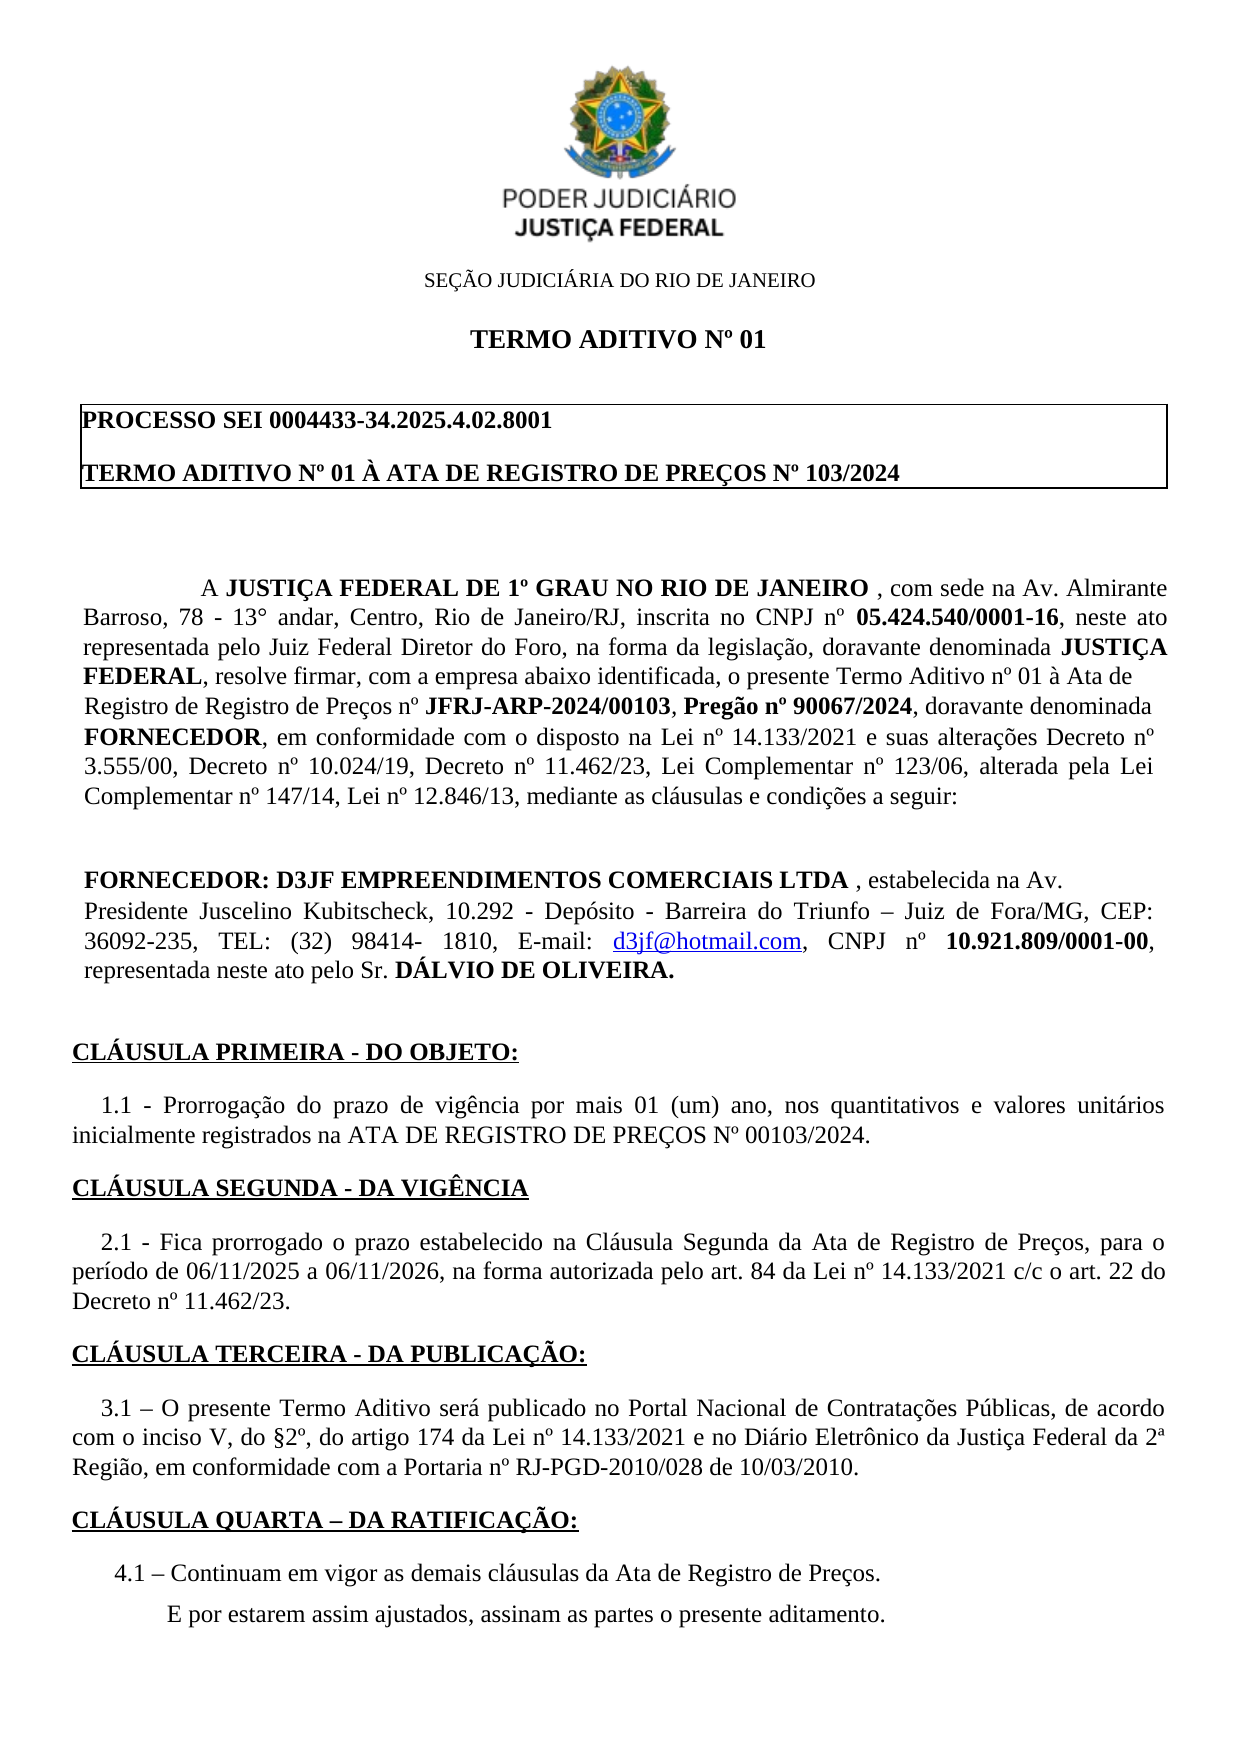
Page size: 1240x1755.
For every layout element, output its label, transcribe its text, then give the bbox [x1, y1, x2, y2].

text CLÁUSULA PRIMEIRA - DO OBJETO: [72, 1037, 1168, 1066]
text 2.1 - Fica prorrogado o prazo estabelecido na Cláusula Segunda da Ata de Registro de Preços, para o período de 06/11/2025 a 06/11/2026, na forma autorizada pelo art. 84 da Lei nº 14.133/2021 c/c o art. 22 do Decreto nº 11.462/23. [72, 1227, 1167, 1314]
text Registro de Registro de Preços nº JFRJ-ARP-2024/00103, Pregão nº 90067/2024, doravante denominada [84, 691, 1167, 720]
text FORNECEDOR: D3JF EMPREENDIMENTOS COMERCIAIS LTDA , estabelecida na Av. [84, 866, 1168, 894]
text CLÁUSULA QUARTA – DA RATIFICAÇÃO: [71, 1505, 1168, 1534]
text SEÇÃO JUDICIÁRIA DO RIO DE JANEIRO [72, 268, 1168, 292]
text A JUSTIÇA FEDERAL DE 1º GRAU NO RIO DE JANEIRO , com sede na Av. Almirante Barroso, 78 - 13° andar, Centro, Rio de Janeiro/RJ, inscrita no CNPJ nº 05.424.540/0001-16, neste ato representada pelo Juiz Federal Diretor do Foro, na forma da legislação, doravante denominada JUSTIÇA FEDERAL, resolve firmar, com a empresa abaixo identificada, o presente Termo Aditivo nº 01 à Ata de [83, 573, 1168, 690]
text PROCESSO SEI 0004433-34.2025.4.02.8001 [82, 405, 1166, 434]
text Presidente Juscelino Kubitscheck, 10.292 - Depósito - Barreira do Triunfo – Juiz de Fora/MG, CEP: 36092-235, TEL: (32) 98414- 1810, E-mail: d3jf@hotmail.com, CNPJ nº 10.921.809/0001-00, representada neste ato pelo Sr. DÁLVIO DE OLIVEIRA. [84, 896, 1155, 984]
text TERMO ADITIVO Nº 01 À ATA DE REGISTRO DE PREÇOS Nº 103/2024 [82, 457, 1166, 487]
text CLÁUSULA TERCEIRA - DA PUBLICAÇÃO: [71, 1339, 1168, 1368]
text E por estarem assim ajustados, assinam as partes o presente aditamento. [160, 1599, 1167, 1628]
text FORNECEDOR, em conformidade com o disposto na Lei nº 14.133/2021 e suas alterações Decreto nº 3.555/00, Decreto nº 10.024/19, Decreto nº 11.462/23, Lei Complementar nº 123/06, alterada pela Lei Complementar nº 147/14, Lei nº 12.846/13, mediante as cláusulas e condições a seguir: [84, 722, 1155, 809]
subtitle TERMO ADITIVO Nº 01 [72, 323, 1165, 354]
text CLÁUSULA SEGUNDA - DA VIGÊNCIA [72, 1173, 1168, 1202]
text 4.1 – Continuam em vigor as demais cláusulas da Ata de Registro de Preços. [114, 1558, 1167, 1587]
text 1.1 - Prorrogação do prazo de vigência por mais 01 (um) ano, nos quantitativos e valores unitários inicialmente registrados na ATA DE REGISTRO DE PREÇOS Nº 00103/2024. [72, 1090, 1167, 1149]
text 3.1 – O presente Termo Aditivo será publicado no Portal Nacional de Contratações Públicas, de acordo com o inciso V, do §2º, do artigo 174 da Lei nº 14.133/2021 e no Diário Eletrônico da Justiça Federal da 2ª Região, em conformidade com a Portaria nº RJ-PGD-2010/028 de 10/03/2010. [72, 1393, 1167, 1481]
